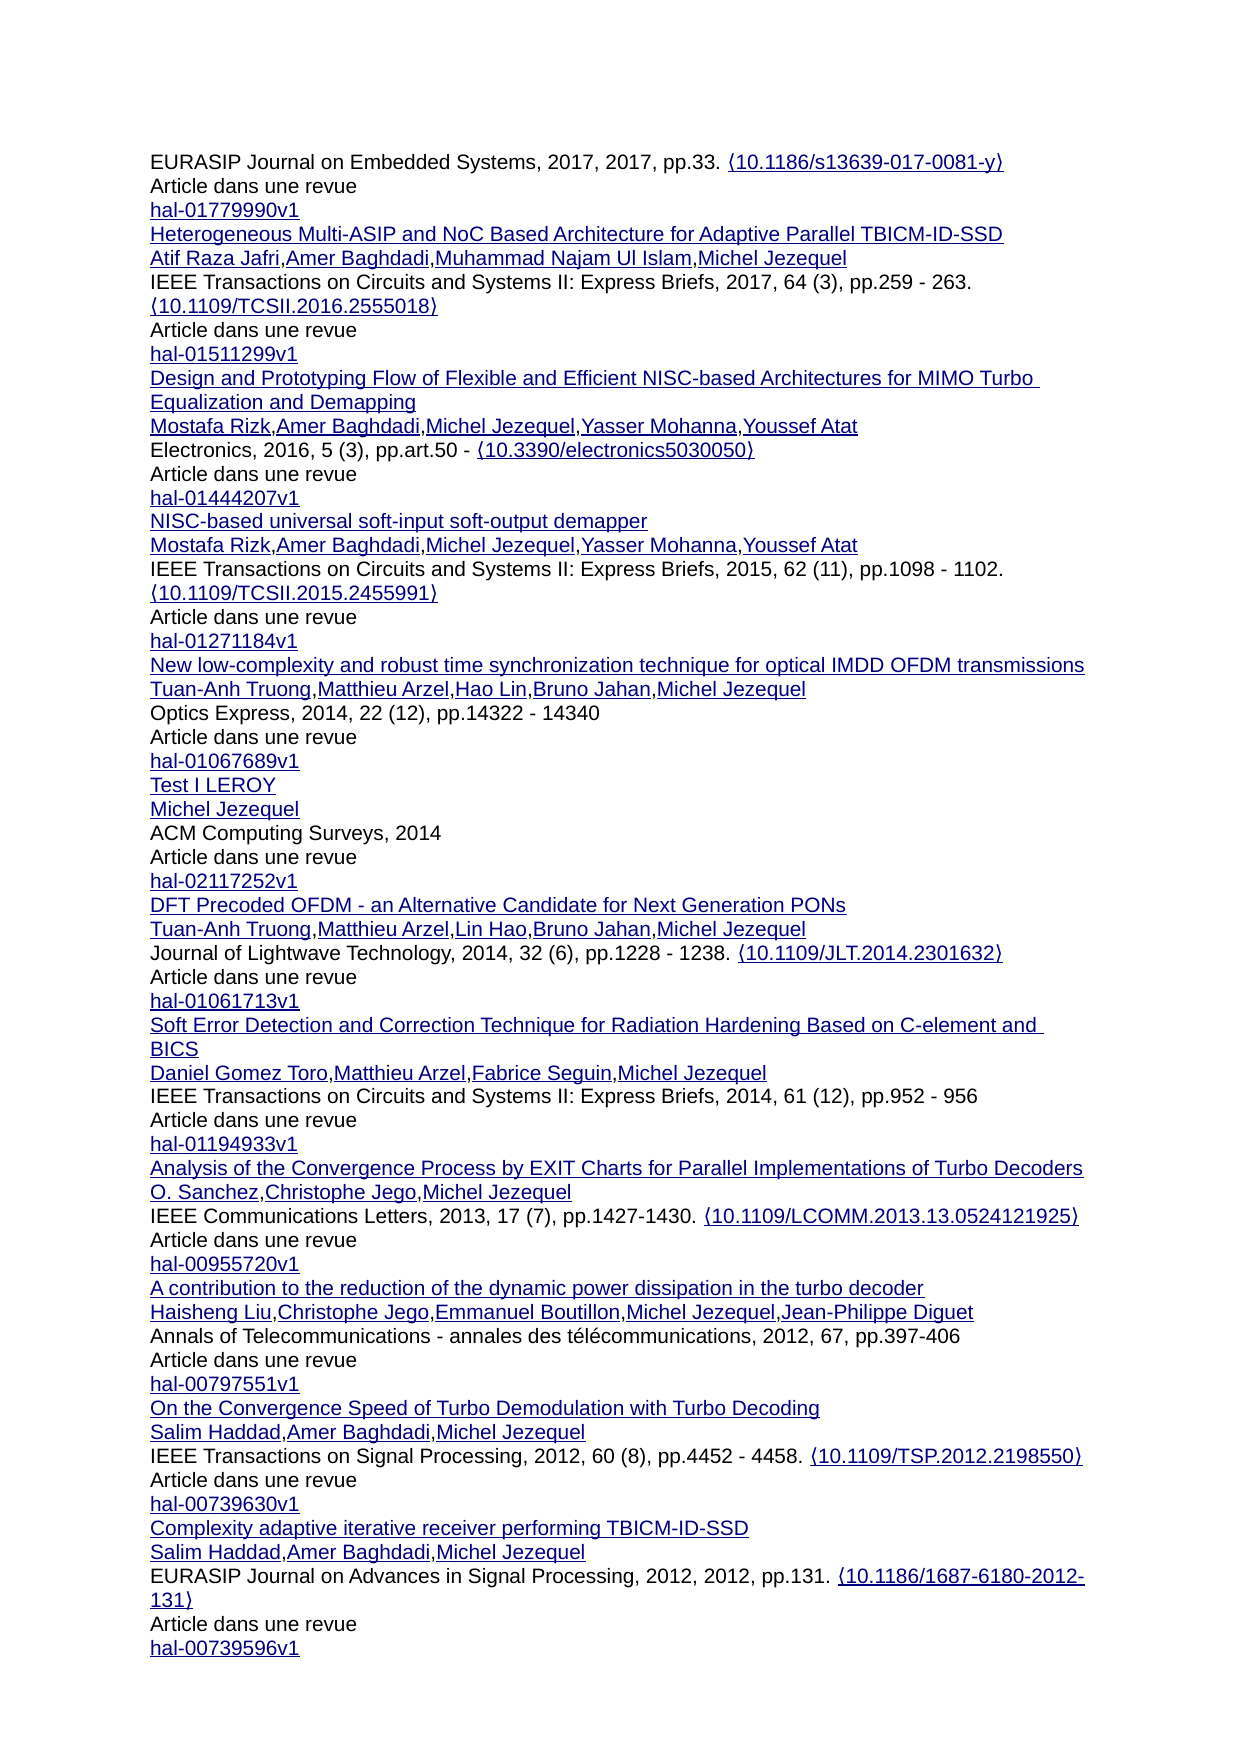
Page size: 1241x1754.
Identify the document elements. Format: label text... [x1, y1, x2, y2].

table_cell New low-complexity and robust time synchronization technique for optical IMDD OFDM transmissions Tuan-Anh Truong,Matthieu Arzel,Hao Lin,Bruno Jahan,Michel Jezequel Optics Express, 2014, 22 (12), pp.14322 - 14340 Article dans une revue hal-01067689v1 [150, 653, 1090, 773]
table_cell Analysis of the Convergence Process by EXIT Charts for Parallel Implementations of Turbo Decoders O. Sanchez,Christophe Jego,Michel Jezequel IEEE Communications Letters, 2013, 17 (7), pp.1427-1430. ⟨10.1109/LCOMM.2013.13.0524121925⟩ Article dans une revue hal-00955720v1 [150, 1156, 1090, 1276]
table_cell A contribution to the reduction of the dynamic power dissipation in the turbo decoder Haisheng Liu,Christophe Jego,Emmanuel Boutillon,Michel Jezequel,Jean-Philippe Diguet Annals of Telecommunications - annales des télécommunications, 2012, 67, pp.397-406 Article dans une revue hal-00797551v1 [150, 1276, 1090, 1396]
table_cell Design and Prototyping Flow of Flexible and Efficient NISC-based Architectures for MIMO Turbo Equalization and Demapping Mostafa Rizk,Amer Baghdadi,Michel Jezequel,Yasser Mohanna,Youssef Atat Electronics, 2016, 5 (3), pp.art.50 - ⟨10.3390/electronics5030050⟩ Article dans une revue hal-01444207v1 [150, 366, 1090, 509]
table_cell NISC-based universal soft-input soft-output demapper Mostafa Rizk,Amer Baghdadi,Michel Jezequel,Yasser Mohanna,Youssef Atat IEEE Transactions on Circuits and Systems II: Express Briefs, 2015, 62 (11), pp.1098 - 1102. ⟨10.1109/TCSII.2015.2455991⟩ Article dans une revue hal-01271184v1 [150, 509, 1090, 653]
table_cell Test I LEROY Michel Jezequel ACM Computing Surveys, 2014 Article dans une revue hal-02117252v1 [150, 773, 1090, 893]
table_cell DFT Precoded OFDM - an Alternative Candidate for Next Generation PONs Tuan-Anh Truong,Matthieu Arzel,Lin Hao,Bruno Jahan,Michel Jezequel Journal of Lightwave Technology, 2014, 32 (6), pp.1228 - 1238. ⟨10.1109/JLT.2014.2301632⟩ Article dans une revue hal-01061713v1 [150, 893, 1090, 1012]
table_cell On the Convergence Speed of Turbo Demodulation with Turbo Decoding Salim Haddad,Amer Baghdadi,Michel Jezequel IEEE Transactions on Signal Processing, 2012, 60 (8), pp.4452 - 4458. ⟨10.1109/TSP.2012.2198550⟩ Article dans une revue hal-00739630v1 [150, 1396, 1090, 1516]
table_cell Soft Error Detection and Correction Technique for Radiation Hardening Based on C-element and BICS Daniel Gomez Toro,Matthieu Arzel,Fabrice Seguin,Michel Jezequel IEEE Transactions on Circuits and Systems II: Express Briefs, 2014, 61 (12), pp.952 - 956 Article dans une revue hal-01194933v1 [150, 1013, 1090, 1156]
table_cell Complexity adaptive iterative receiver performing TBICM-ID-SSD Salim Haddad,Amer Baghdadi,Michel Jezequel EURASIP Journal on Advances in Signal Processing, 2012, 2012, pp.131. ⟨10.1186/1687-6180-2012-131⟩ Article dans une revue hal-00739596v1 [150, 1516, 1090, 1659]
table_cell Heterogeneous Multi-ASIP and NoC Based Architecture for Adaptive Parallel TBICM-ID-SSD Atif Raza Jafri,Amer Baghdadi,Muhammad Najam Ul Islam,Michel Jezequel IEEE Transactions on Circuits and Systems II: Express Briefs, 2017, 64 (3), pp.259 - 263. ⟨10.1109/TCSII.2016.2555018⟩ Article dans une revue hal-01511299v1 [150, 222, 1090, 366]
table_cell EURASIP Journal on Embedded Systems, 2017, 2017, pp.33. ⟨10.1186/s13639-017-0081-y⟩ Article dans une revue hal-01779990v1 [150, 150, 1090, 222]
